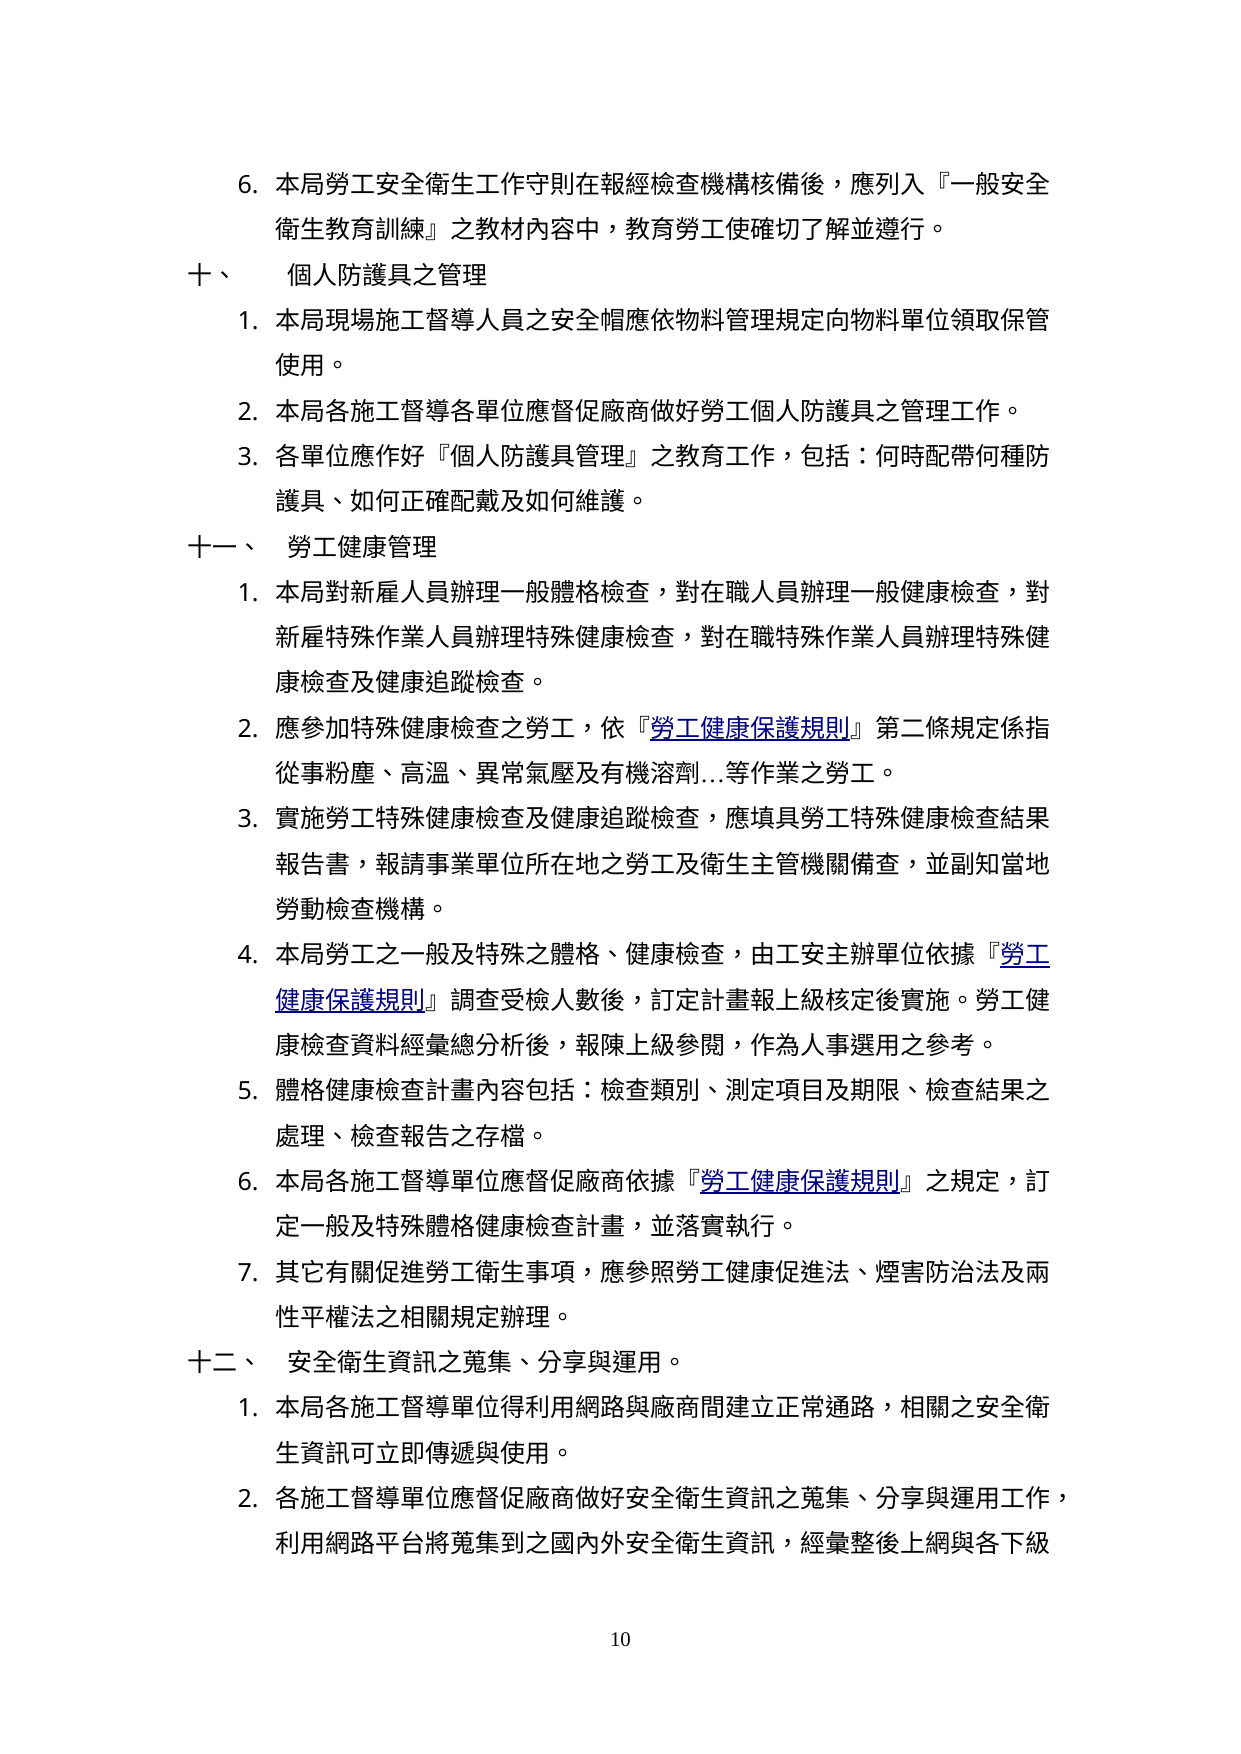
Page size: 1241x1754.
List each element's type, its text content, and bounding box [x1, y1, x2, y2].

list 安全衛生資訊之蒐集、分享與運用。 [187, 1343, 1053, 1379]
list 其它有關促進勞工衛生事項，應參照勞工健康促進法、煙害防治法及兩性平權法之相關規定辦理。 [237, 1252, 1053, 1333]
list 本局勞工之一般及特殊之體格、健康檢查，由工安主辦單位依據『勞工健康保護規則』調查受檢人數後，訂定計畫報上級核定後實施。勞工健康檢查資料經彙總分析後，報陳上級參閱，作為人事選用之參考。 [237, 935, 1053, 1062]
list 本局勞工安全衛生工作守則在報經檢查機構核備後，應列入『一般安全衛生教育訓練』之教材內容中，教育勞工使確切了解並遵行。 [237, 164, 1053, 246]
list 本局各施工督導各單位應督促廠商做好勞工個人防護具之管理工作。 [237, 391, 1053, 427]
list 實施勞工特殊健康檢查及健康追蹤檢查，應填具勞工特殊健康檢查結果報告書，報請事業單位所在地之勞工及衛生主管機關備查，並副知當地勞動檢查機構。 [237, 799, 1053, 926]
list 個人防護具之管理 [187, 255, 1053, 291]
list 勞工健康管理 [187, 527, 1053, 563]
list 體格健康檢查計畫內容包括：檢查類別、測定項目及期限、檢查結果之處理、檢查報告之存檔。 [237, 1071, 1053, 1152]
list 本局對新雇人員辦理一般體格檢查，對在職人員辦理一般健康檢查，對新雇特殊作業人員辦理特殊健康檢查，對在職特殊作業人員辦理特殊健康檢查及健康追蹤檢查。 [237, 572, 1053, 699]
list 各施工督導單位應督促廠商做好安全衛生資訊之蒐集、分享與運用工作，利用網路平台將蒐集到之國內外安全衛生資訊，經彙整後上網與各下級單位分享，同時對施工安全確有幫助者，得透過現場實際作為印證推廣之。 [237, 1478, 1053, 1560]
list 本局各施工督導單位應督促廠商依據『勞工健康保護規則』之規定，訂定一般及特殊體格健康檢查計畫，並落實執行。 [237, 1161, 1053, 1243]
list 各單位應作好『個人防護具管理』之教育工作，包括：何時配帶何種防護具、如何正確配戴及如何維護。 [237, 436, 1053, 518]
list 應參加特殊健康檢查之勞工，依『勞工健康保護規則』第二條規定係指從事粉塵、高溫、異常氣壓及有機溶劑…等作業之勞工。 [237, 708, 1053, 790]
list 本局各施工督導單位得利用網路與廠商間建立正常通路，相關之安全衛生資訊可立即傳遞與使用。 [237, 1388, 1053, 1469]
list 本局現場施工督導人員之安全帽應依物料管理規定向物料單位領取保管使用。 [237, 300, 1053, 382]
